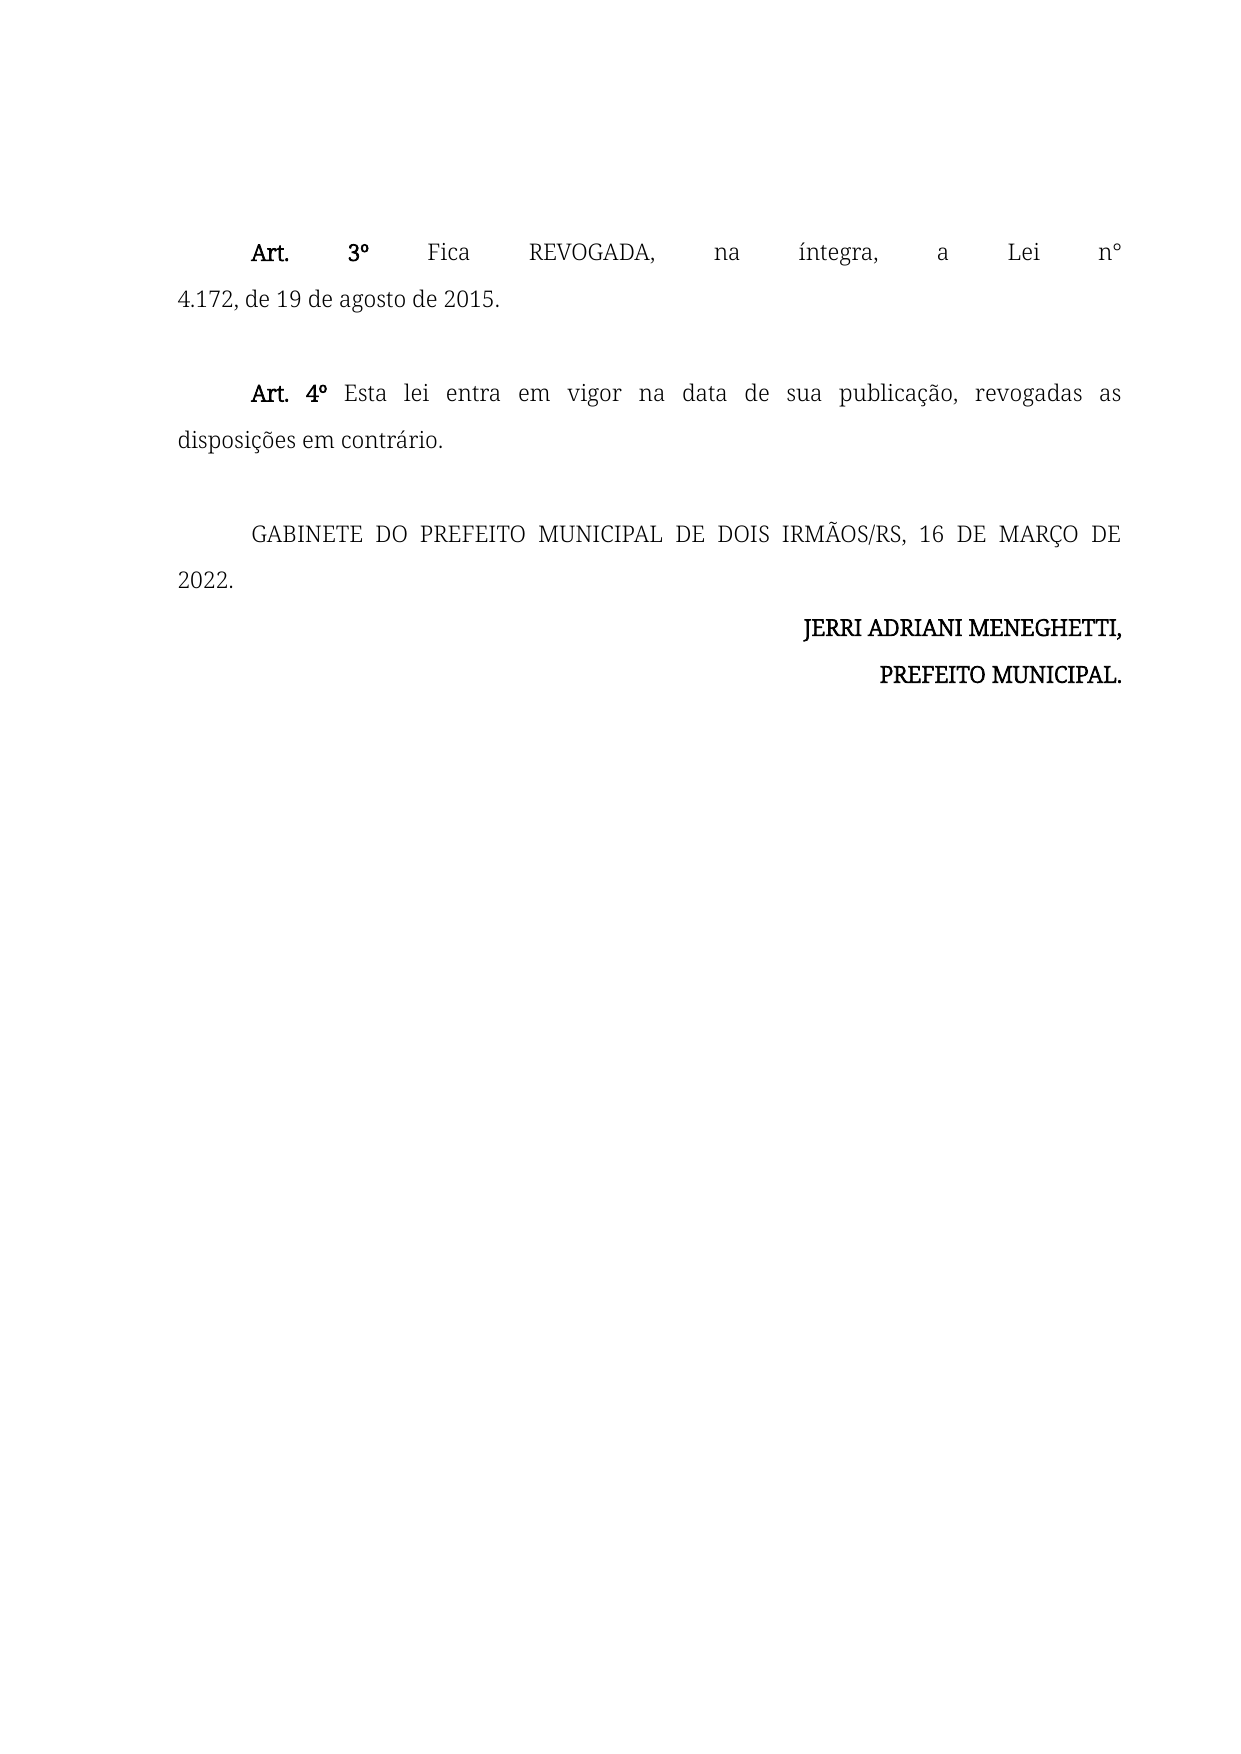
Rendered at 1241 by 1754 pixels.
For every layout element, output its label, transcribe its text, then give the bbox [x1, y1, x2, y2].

text PREFEITO MUNICIPAL. [177, 658, 1122, 689]
text Art. 4º Esta lei entra em vigor na data de sua publicação, revogadas as disposições em contrário. [177, 330, 1122, 455]
text GABINETE DO PREFEITO MUNICIPAL DE DOIS IRMÃOS/RS, 16 DE MARÇO DE 2022. [177, 517, 1122, 596]
text JERRI ADRIANI MENEGHETTI, [177, 611, 1122, 642]
text Art. 3º Fica REVOGADA, na íntegra, a Lei n° 4.172, de 19 de agosto de 2015. [177, 236, 1122, 314]
